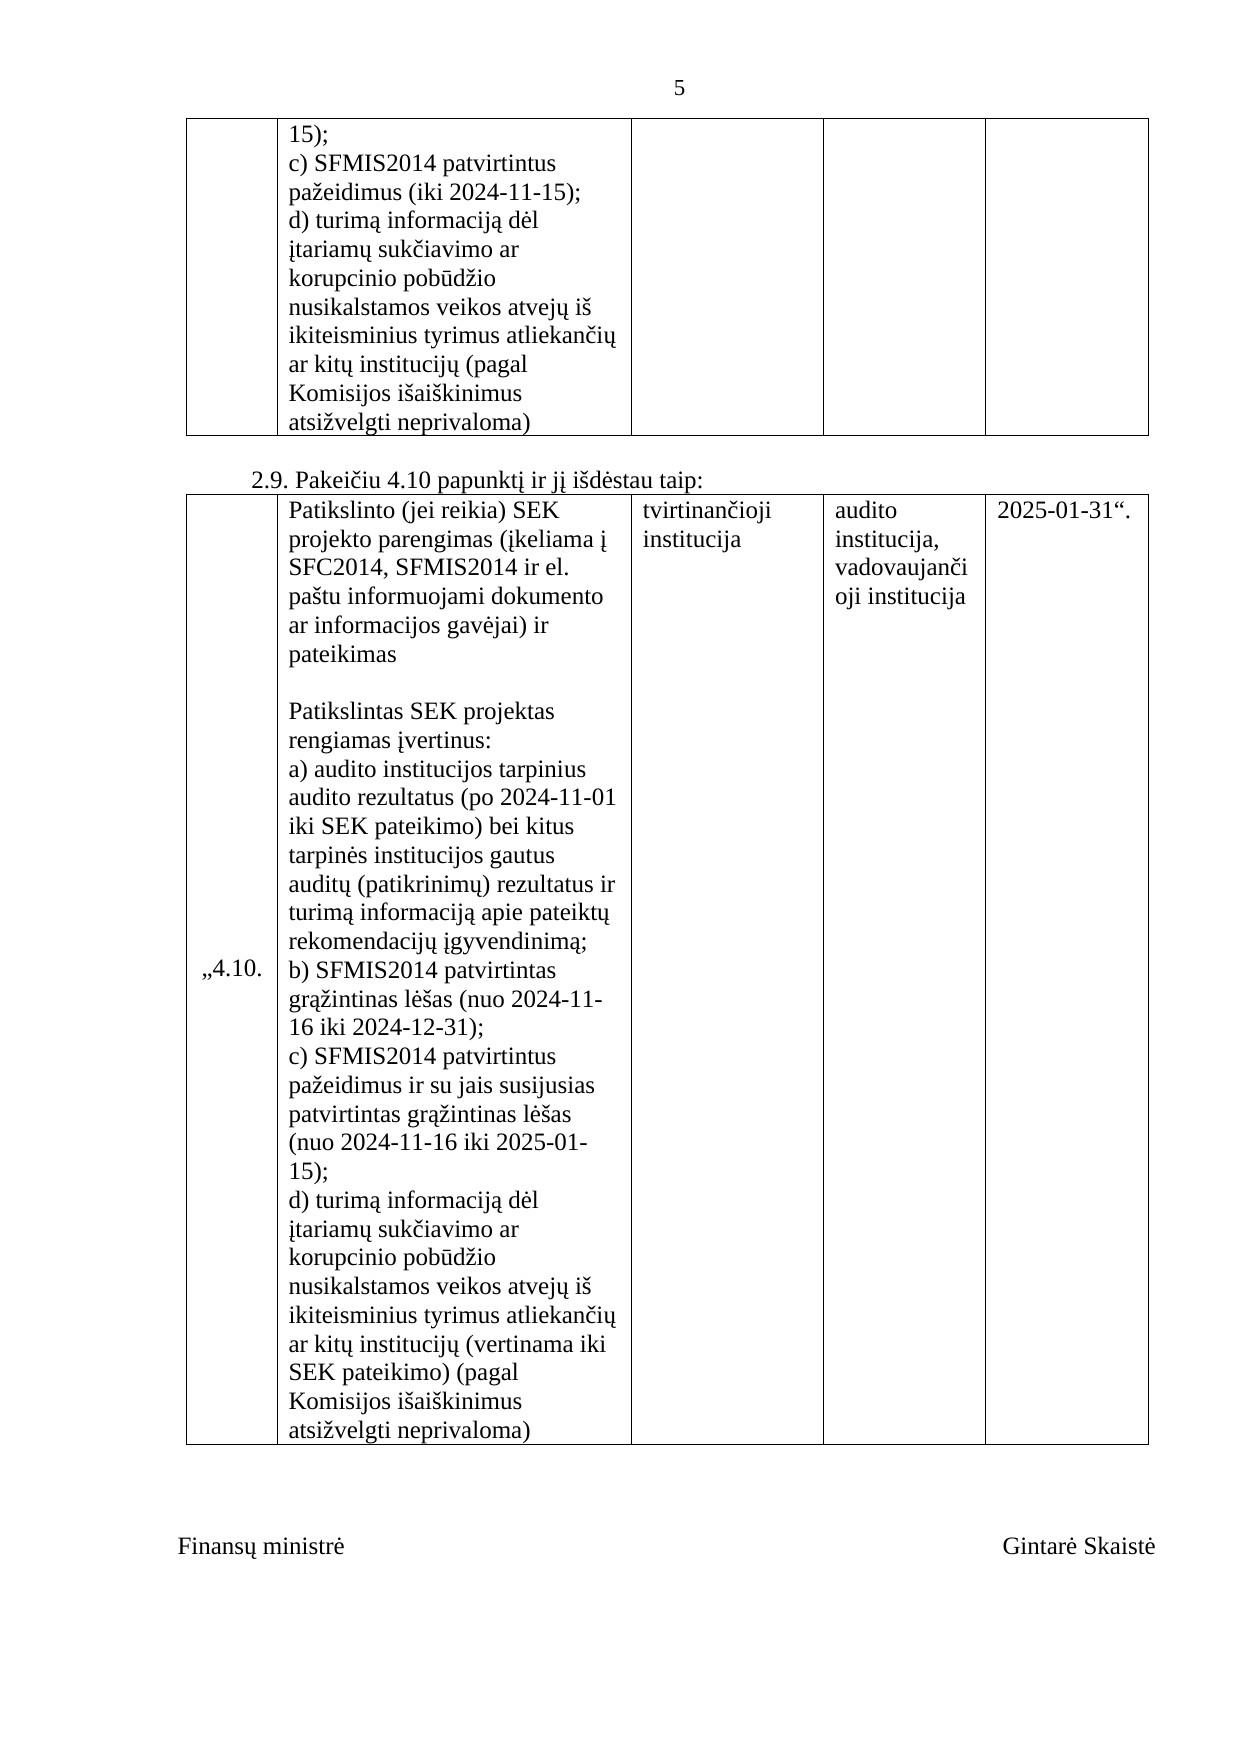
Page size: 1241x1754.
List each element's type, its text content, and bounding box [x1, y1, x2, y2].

table_header „4.10. [187, 495, 277, 1444]
table_header Patikslinto (jei reikia) SEK projekto parengimas (įkeliama į SFC2014, SFMIS2014 ir el. paštu informuojami dokumento ar informacijos gavėjai) ir pateikimas Patikslintas SEK projektas rengiamas įvertinus: a) audito institucijos tarpinius audito rezultatus (po 2024-11-01 iki SEK pateikimo) bei kitus tarpinės institucijos gautus auditų (patikrinimų) rezultatus ir turimą informaciją apie pateiktų rekomendacijų įgyvendinimą; b) SFMIS2014 patvirtintas grąžintinas lėšas (nuo 2024-11-16 iki 2024-12-31); c) SFMIS2014 patvirtintus pažeidimus ir su jais susijusias patvirtintas grąžintinas lėšas (nuo 2024-11-16 iki 2025-01-15); d) turimą informaciją dėl įtariamų sukčiavimo ar korupcinio pobūdžio nusikalstamos veikos atvejų iš ikiteisminius tyrimus atliekančių ar kitų institucijų (vertinama iki SEK pateikimo) (pagal Komisijos išaiškinimus atsižvelgti neprivaloma) [278, 495, 631, 1444]
text Finansų ministrė Gintarė Skaistė [177, 1531, 1181, 1560]
table_header audito institucija, vadovaujančioji institucija [824, 495, 985, 1444]
text 2.9. Pakeičiu 4.10 papunktį ir jį išdėstau taip: [177, 465, 1181, 494]
table_header 15); c) SFMIS2014 patvirtintus pažeidimus (iki 2024-11-15); d) turimą informaciją dėl įtariamų sukčiavimo ar korupcinio pobūdžio nusikalstamos veikos atvejų iš ikiteisminius tyrimus atliekančių ar kitų institucijų (pagal Komisijos išaiškinimus atsižvelgti neprivaloma) [278, 119, 631, 435]
table_header 2025-01-31“. [986, 495, 1148, 1444]
table_header [632, 119, 823, 435]
table_header [986, 119, 1148, 435]
table_header [187, 119, 277, 435]
table_header tvirtinančioji institucija [632, 495, 823, 1444]
table_header [824, 119, 985, 435]
